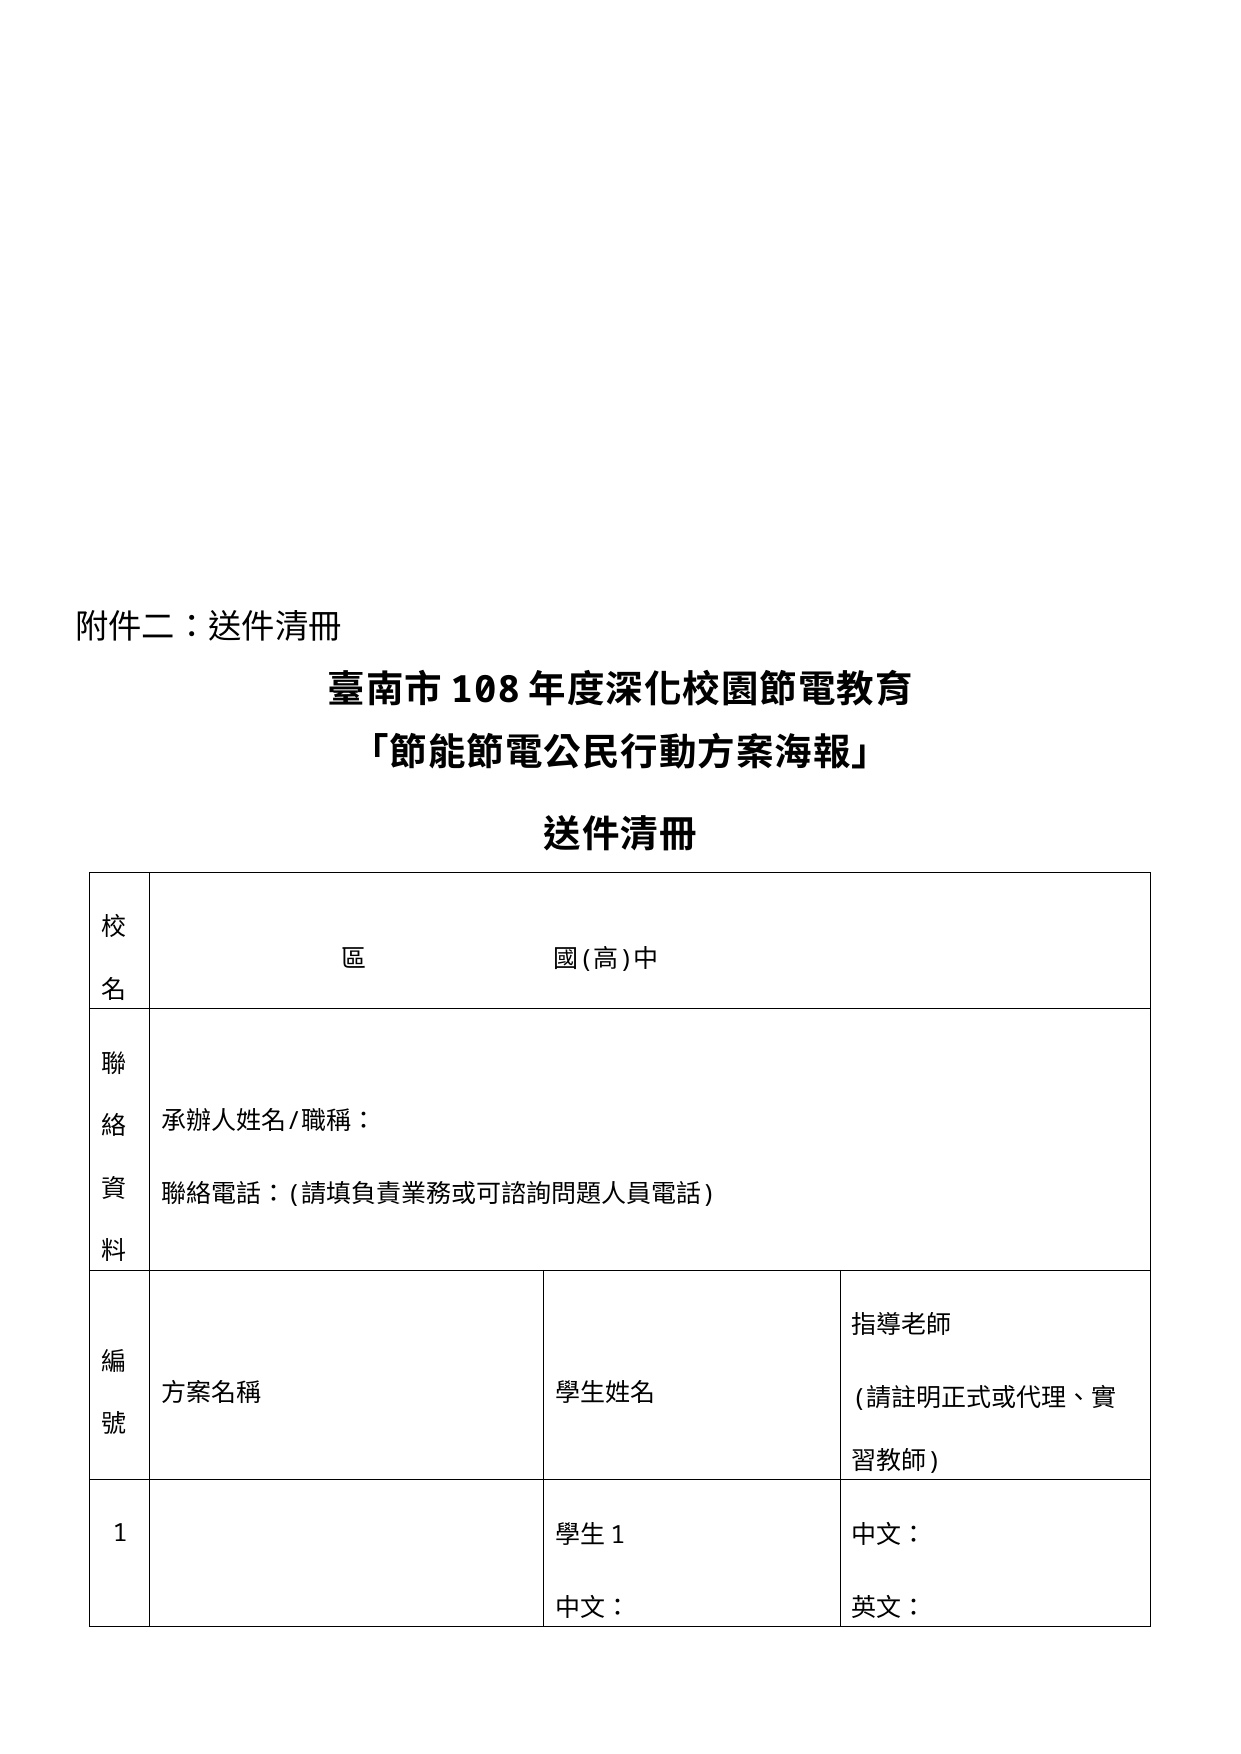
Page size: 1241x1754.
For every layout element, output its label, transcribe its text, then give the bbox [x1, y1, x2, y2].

table_cell 指導老師 (請註明正式或代理、實習教師) [841, 1271, 1150, 1479]
table_cell 方案名稱 [150, 1271, 543, 1479]
text 臺南市108年度深化校園節電教育 「節能節電公民行動方案海報」 [75, 645, 1165, 770]
table_header 區 國(高)中 [150, 873, 1150, 1008]
table_cell 聯絡資料 [90, 1009, 149, 1270]
table_cell 編號 [90, 1271, 149, 1479]
text 送件清冊 [75, 789, 1165, 852]
table_cell 中文： 英文： [841, 1480, 1150, 1626]
table_cell 1 [90, 1480, 149, 1626]
table_cell [150, 1480, 543, 1626]
table_cell 承辦人姓名/職稱： 聯絡電話：(請填負責業務或可諮詢問題人員電話) [150, 1009, 1150, 1270]
table_cell 學生姓名 [544, 1271, 840, 1479]
text 附件二：送件清冊 [75, 582, 1165, 645]
table_header 校名 [90, 873, 149, 1008]
table_cell 學生1 中文： [544, 1480, 840, 1626]
